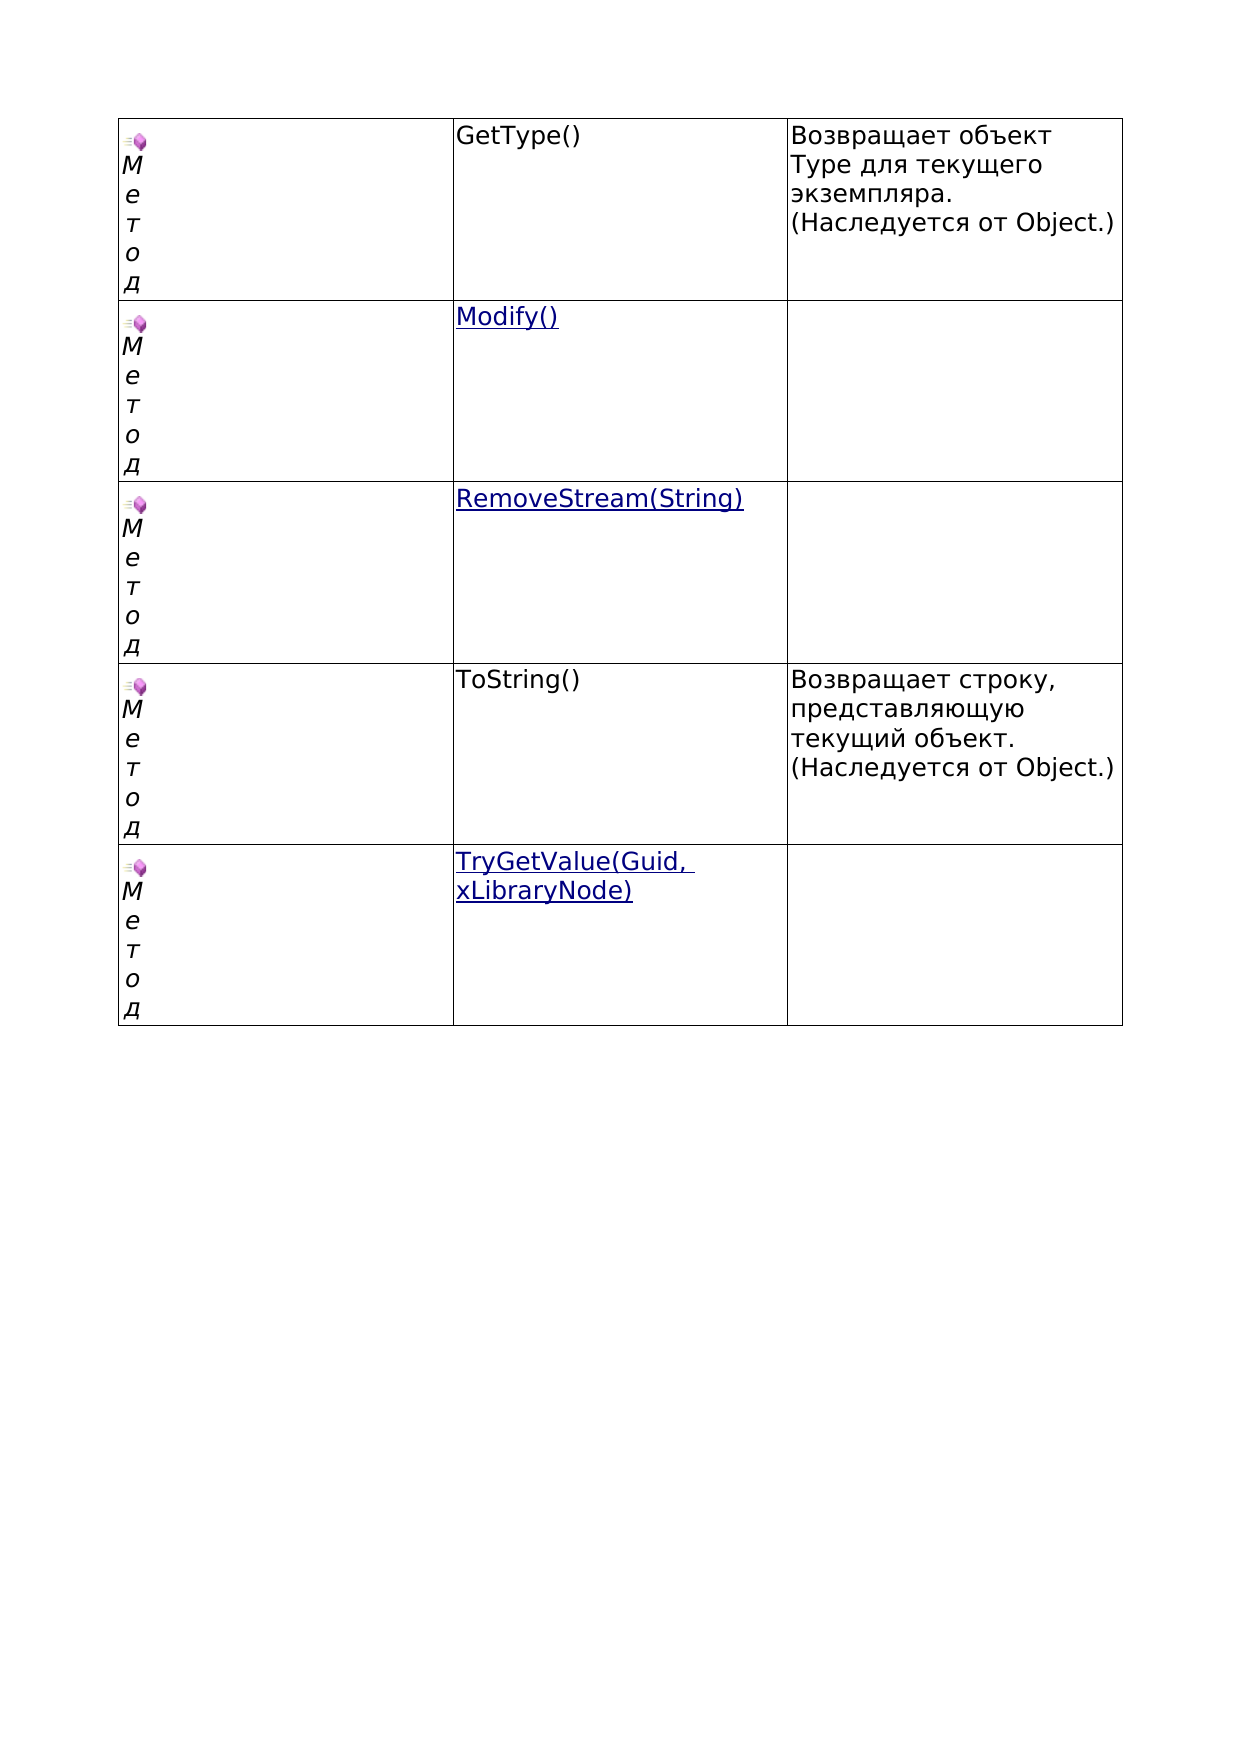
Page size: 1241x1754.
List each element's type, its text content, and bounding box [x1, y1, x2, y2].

table_cell GetType() [454, 119, 787, 299]
picture [121, 315, 147, 333]
picture [121, 859, 147, 877]
table_cell [119, 119, 453, 299]
table_cell [788, 482, 1122, 662]
table_cell [788, 845, 1122, 1025]
picture [121, 678, 147, 696]
table_cell ToString() [454, 664, 787, 844]
table_cell TryGetValue(Guid, xLibraryNode) [454, 845, 787, 1025]
table_cell Возвращает строку, представляющую текущий объект. (Наследуется от Object.) [788, 664, 1122, 844]
table_cell Modify() [454, 301, 787, 481]
table_cell Возвращает объект Type для текущего экземпляра. (Наследуется от Object.) [788, 119, 1122, 299]
picture [121, 496, 147, 514]
table_cell [119, 301, 453, 481]
table_cell RemoveStream(String) [454, 482, 787, 662]
picture [121, 133, 147, 151]
table_cell [119, 845, 453, 1025]
table_cell [119, 664, 453, 844]
table_cell [119, 482, 453, 662]
table_cell [788, 301, 1122, 481]
